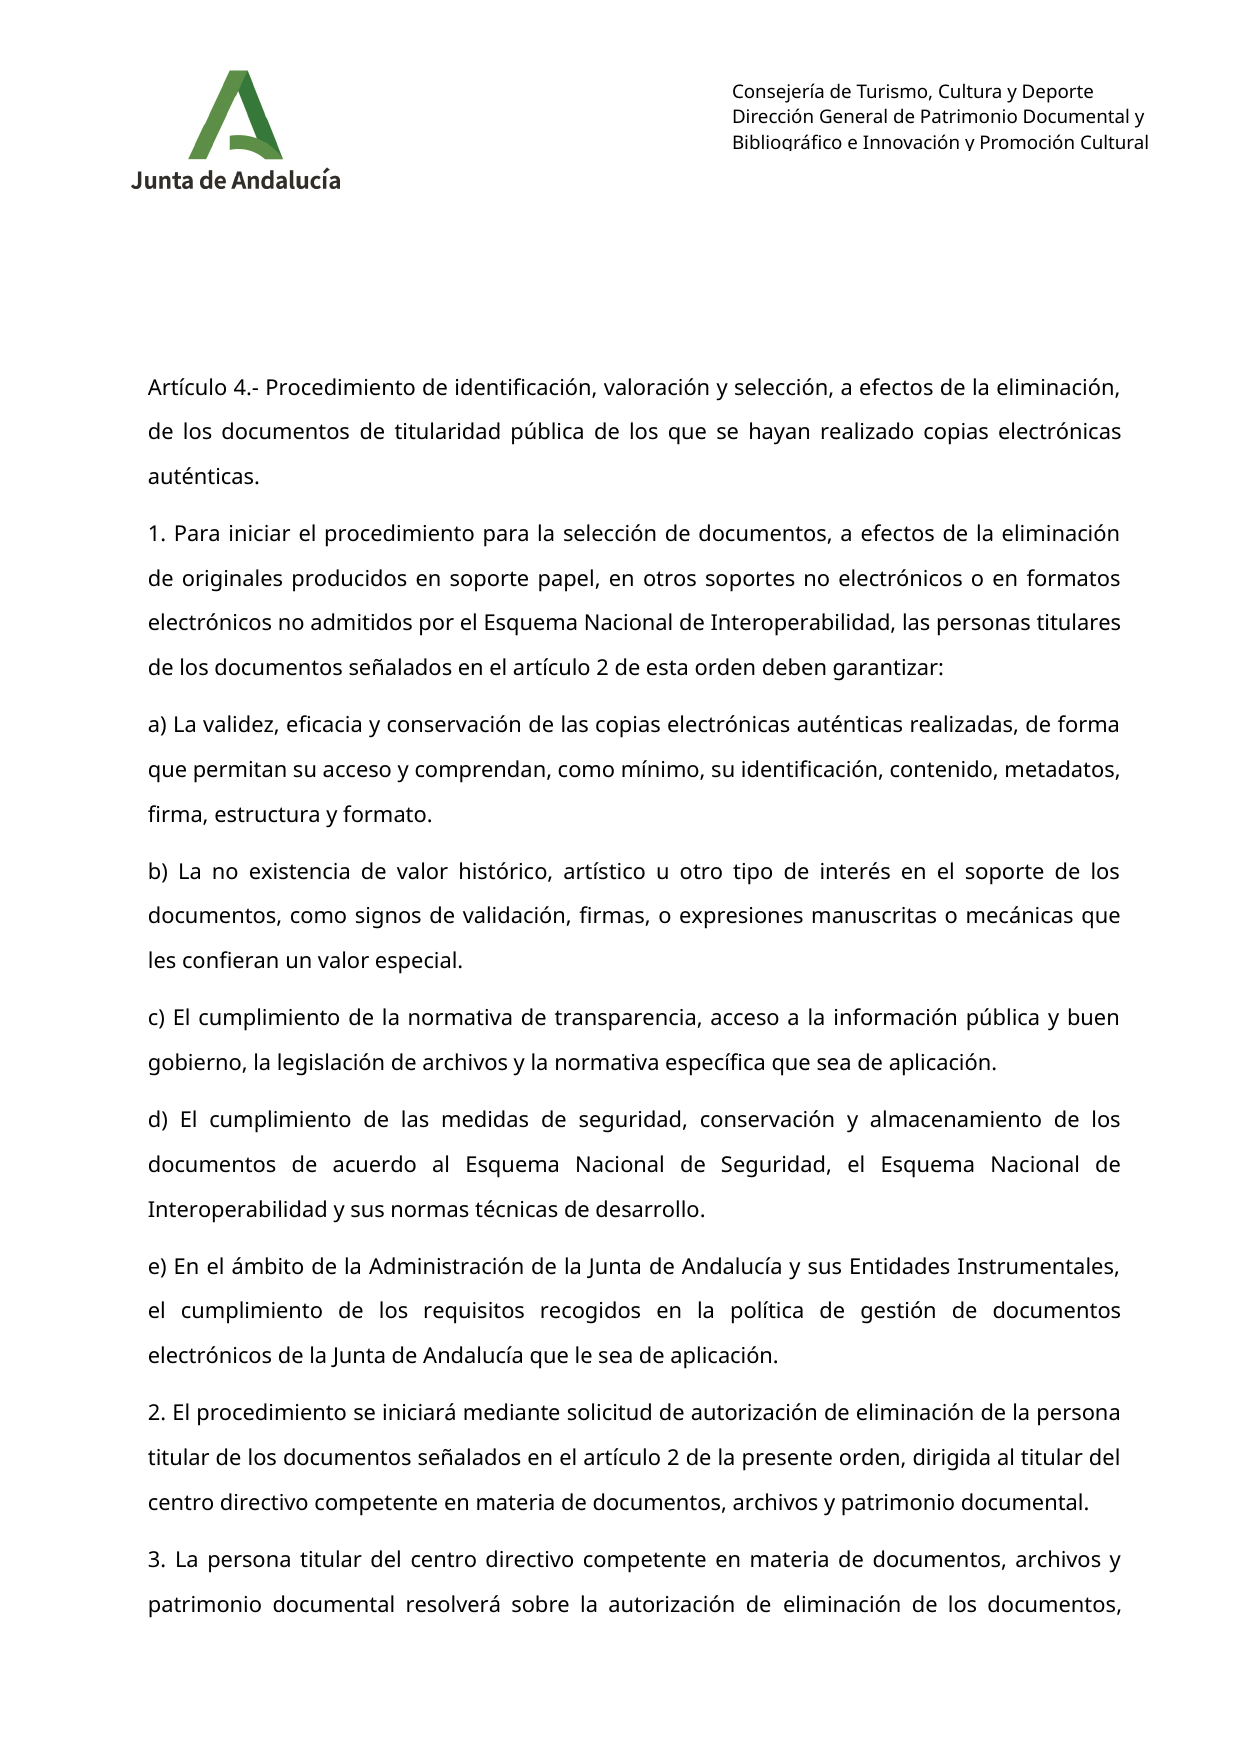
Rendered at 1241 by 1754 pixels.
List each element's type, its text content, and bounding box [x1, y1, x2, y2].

text e) En el ámbito de la Administración de la Junta de Andalucía y sus Entidades Instrumentales, el cumplimiento de los requisitos recogidos en la política de gestión de documentos electrónicos de la Junta de Andalucía que le sea de aplicación. [148, 1251, 1122, 1370]
text d) El cumplimiento de las medidas de seguridad, conservación y almacenamiento de los documentos de acuerdo al Esquema Nacional de Seguridad, el Esquema Nacional de Interoperabilidad y sus normas técnicas de desarrollo. [148, 1104, 1122, 1223]
text c) El cumplimiento de la normativa de transparencia, acceso a la información pública y buen gobierno, la legislación de archivos y la normativa específica que sea de aplicación. [148, 1002, 1122, 1077]
text 3. La persona titular del centro directivo competente en materia de documentos, archivos y patrimonio documental resolverá sobre la autorización de eliminación de los documentos, [148, 1544, 1122, 1618]
text b) La no existencia de valor histórico, artístico u otro tipo de interés en el soporte de los documentos, como signos de validación, firmas, o expresiones manuscritas o mecánicas que les confieran un valor especial. [148, 856, 1122, 975]
text 2. El procedimiento se iniciará mediante solicitud de autorización de eliminación de la persona titular de los documentos señalados en el artículo 2 de la presente orden, dirigida al titular del centro directivo competente en materia de documentos, archivos y patrimonio documental. [148, 1397, 1122, 1517]
text a) La validez, eficacia y conservación de las copias electrónicas auténticas realizadas, de forma que permitan su acceso y comprendan, como mínimo, su identificación, contenido, metadatos, firma, estructura y formato. [148, 709, 1122, 828]
picture [111, 54, 360, 205]
